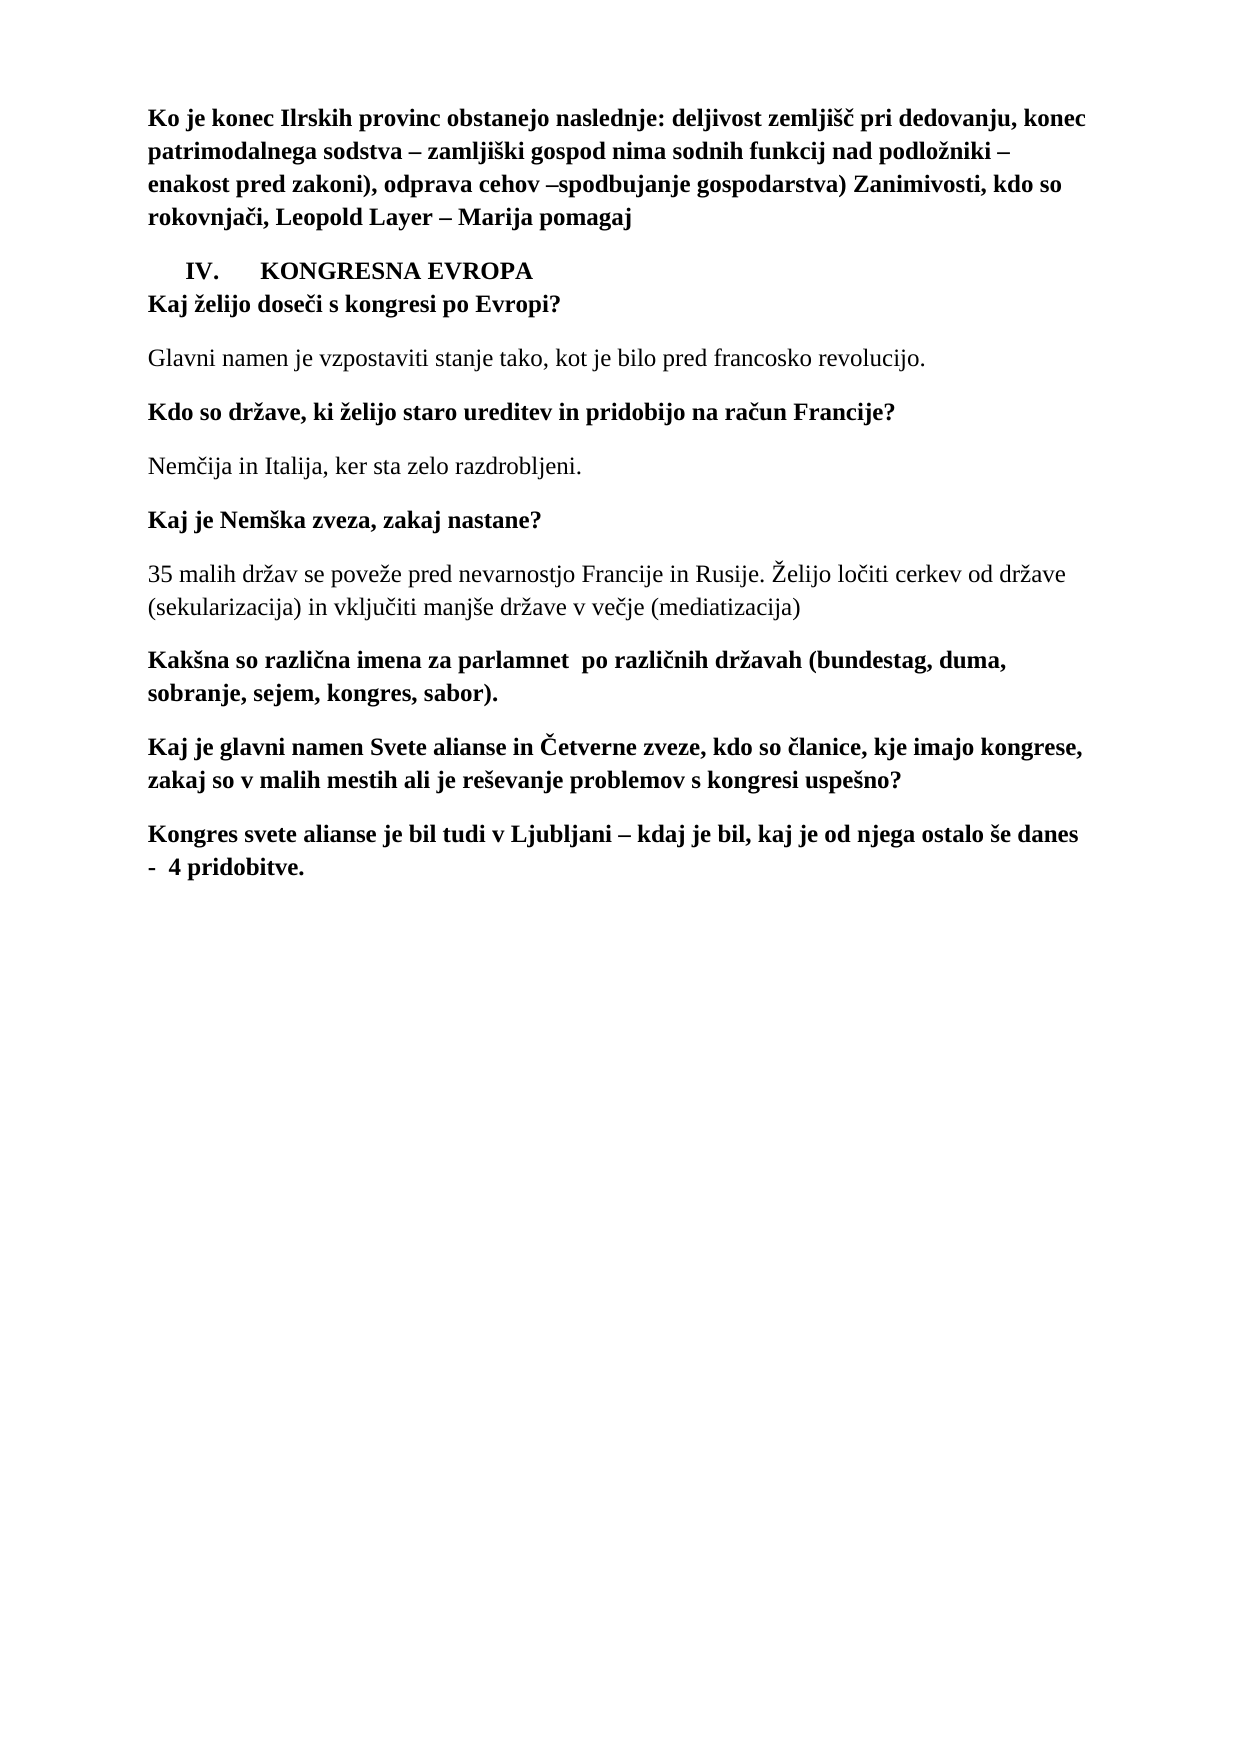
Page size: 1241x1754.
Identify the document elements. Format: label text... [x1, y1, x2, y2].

text Kdo so države, ki želijo staro ureditev in pridobijo na račun Francije? [148, 397, 1093, 426]
text Ko je konec Ilrskih provinc obstanejo naslednje: deljivost zemljišč pri dedovanju, konec patrimodalnega sodstva – zamljiški gospod nima sodnih funkcij nad podložniki – enakost pred zakoni), odprava cehov –spodbujanje gospodarstva) Zanimivosti, kdo so rokovnjači, Leopold Layer – Marija pomagaj [148, 103, 1093, 231]
text Nemčija in Italija, ker sta zelo razdrobljeni. [148, 451, 1093, 480]
text Kaj je glavni namen Svete alianse in Četverne zveze, kdo so članice, kje imajo kongrese, zakaj so v malih mestih ali je reševanje problemov s kongresi uspešno? [148, 732, 1093, 794]
text 35 malih držav se poveže pred nevarnostjo Francije in Rusije. Želijo ločiti cerkev od države (sekularizacija) in vključiti manjše države v večje (mediatizacija) [148, 559, 1093, 620]
text Kongres svete alianse je bil tudi v Ljubljani – kdaj je bil, kaj je od njega ostalo še danes - 4 pridobitve. [148, 819, 1093, 881]
text Kaj je Nemška zveza, zakaj nastane? [148, 505, 1093, 533]
list KONGRESNA EVROPA [185, 256, 1093, 285]
text Glavni namen je vzpostaviti stanje tako, kot je bilo pred francosko revolucijo. [148, 343, 1093, 372]
text Kaj želijo doseči s kongresi po Evropi? [148, 289, 1093, 318]
text Kakšna so različna imena za parlamnet po različnih državah (bundestag, duma, sobranje, sejem, kongres, sabor). [148, 646, 1093, 707]
